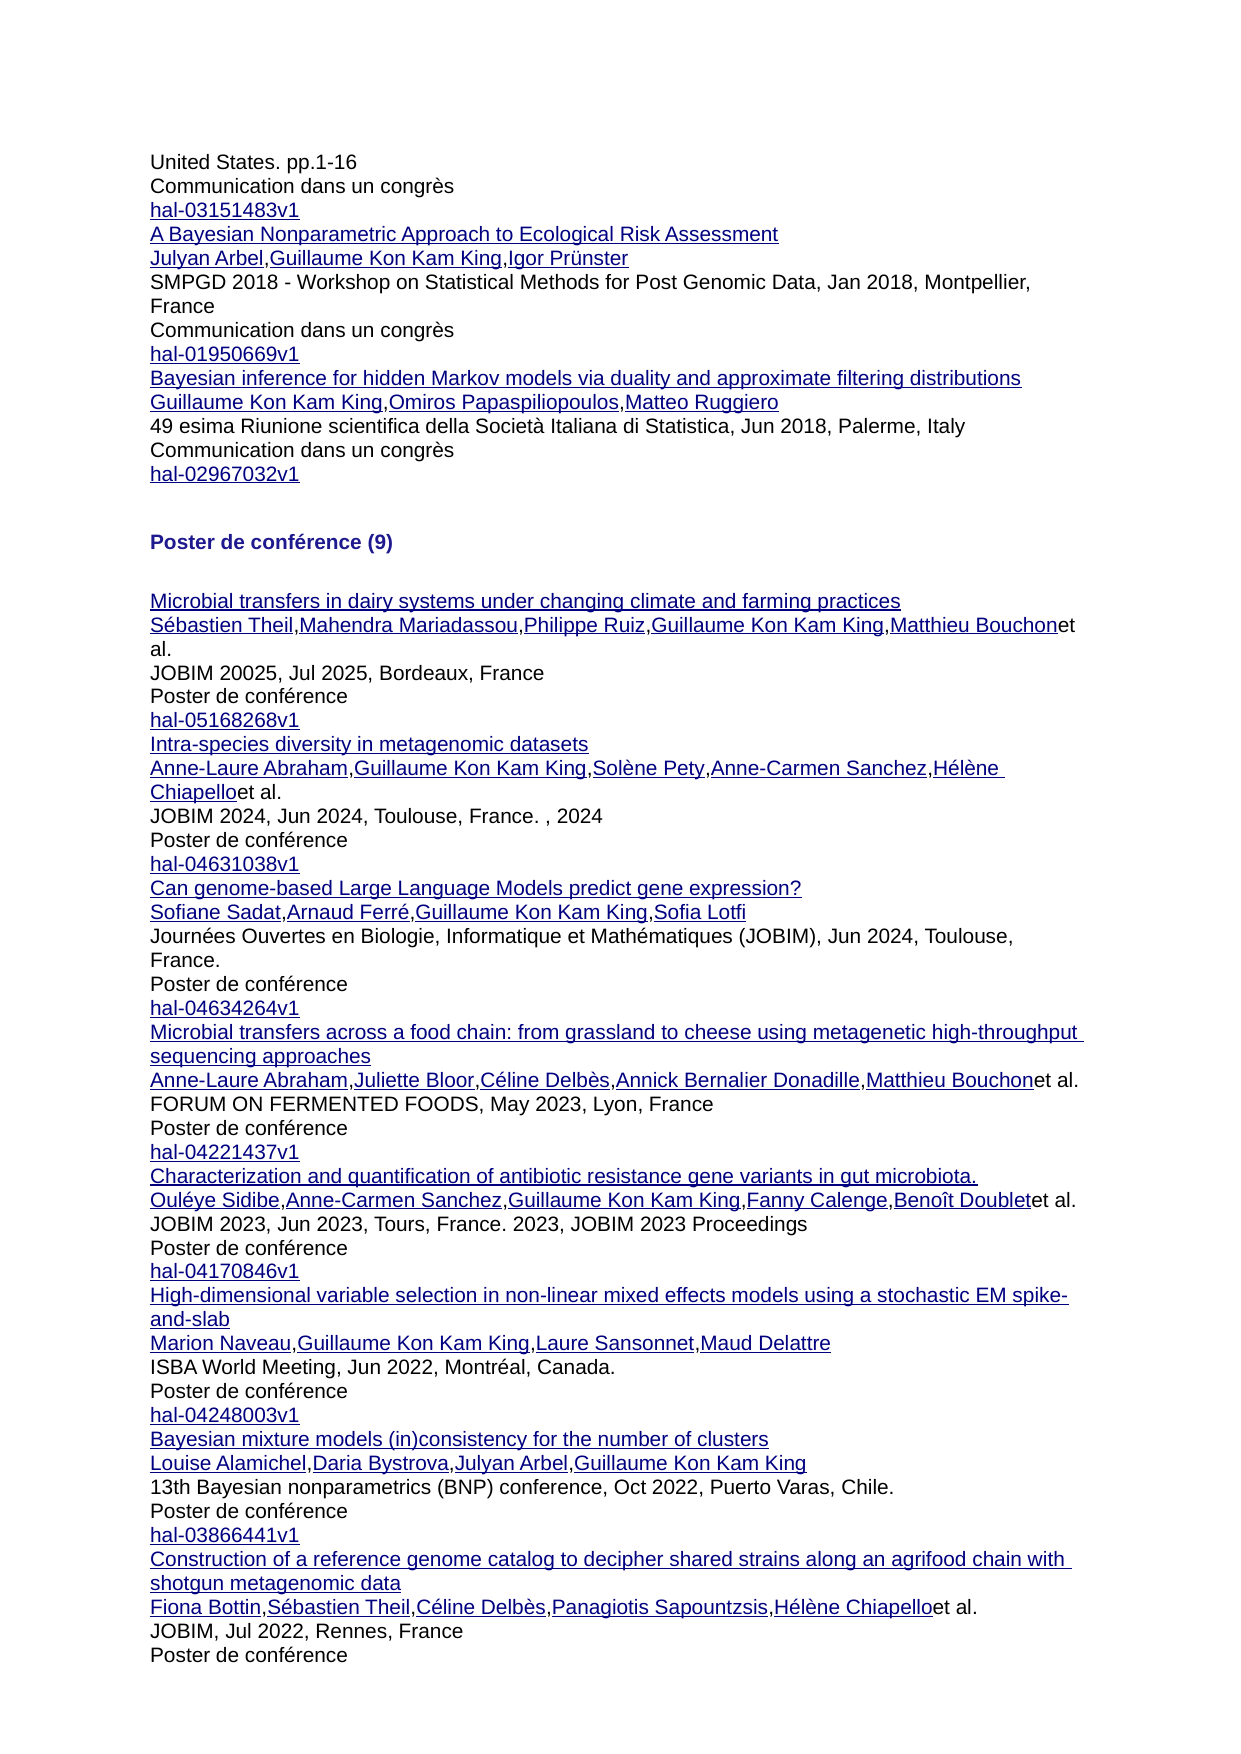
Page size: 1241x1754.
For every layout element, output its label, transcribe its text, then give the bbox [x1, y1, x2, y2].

table_cell Can genome-based Large Language Models predict gene expression? Sofiane Sadat,Arnaud Ferré,Guillaume Kon Kam King,Sofia Lotfi Journées Ouvertes en Biologie, Informatique et Mathématiques (JOBIM), Jun 2024, Toulouse, France. Poster de conférence hal-04634264v1 [150, 876, 1090, 1020]
table_cell Characterization and quantification of antibiotic resistance gene variants in gut microbiota. Ouléye Sidibe,Anne-Carmen Sanchez,Guillaume Kon Kam King,Fanny Calenge,Benoît Doubletet al. JOBIM 2023, Jun 2023, Tours, France. 2023, JOBIM 2023 Proceedings Poster de conférence hal-04170846v1 [150, 1164, 1090, 1283]
table_cell Construction of a reference genome catalog to decipher shared strains along an agrifood chain with shotgun metagenomic data Fiona Bottin,Sébastien Theil,Céline Delbès,Panagiotis Sapountzsis,Hélène Chiapelloet al. JOBIM, Jul 2022, Rennes, France Poster de conférence [150, 1547, 1090, 1667]
table_cell High-dimensional variable selection in non-linear mixed effects models using a stochastic EM spike-and-slab Marion Naveau,Guillaume Kon Kam King,Laure Sansonnet,Maud Delattre ISBA World Meeting, Jun 2022, Montréal, Canada. Poster de conférence hal-04248003v1 [150, 1283, 1090, 1427]
table_cell Bayesian mixture models (in)consistency for the number of clusters Louise Alamichel,Daria Bystrova,Julyan Arbel,Guillaume Kon Kam King 13th Bayesian nonparametrics (BNP) conference, Oct 2022, Puerto Varas, Chile. Poster de conférence hal-03866441v1 [150, 1427, 1090, 1547]
table_header Microbial transfers in dairy systems under changing climate and farming practices Sébastien Theil,Mahendra Mariadassou,Philippe Ruiz,Guillaume Kon Kam King,Matthieu Bouchonet al. JOBIM 20025, Jul 2025, Bordeaux, France Poster de conférence hal-05168268v1 [150, 589, 1090, 732]
table_cell Bayesian inference for hidden Markov models via duality and approximate filtering distributions Guillaume Kon Kam King,Omiros Papaspiliopoulos,Matteo Ruggiero 49 esima Riunione scientifica della Società Italiana di Statistica, Jun 2018, Palerme, Italy Communication dans un congrès hal-02967032v1 [150, 366, 1090, 485]
subtitle Poster de conférence (9) [150, 530, 1090, 554]
table_cell Approximating the clusters' prior distribution in Bayesian nonparametric models Daria Bystrova,Julyan Arbel,Guillaume Kon Kam King,François Deslandes AABI 2020 - 3rd Symposium on Advances in Approximate Bayesian Inference, Jan 2021, Online, United States. pp.1-16 Communication dans un congrès hal-03151483v1 [150, 150, 1090, 222]
table_cell A Bayesian Nonparametric Approach to Ecological Risk Assessment Julyan Arbel,Guillaume Kon Kam King,Igor Prünster SMPGD 2018 - Workshop on Statistical Methods for Post Genomic Data, Jan 2018, Montpellier, France Communication dans un congrès hal-01950669v1 [150, 222, 1090, 366]
table_cell Microbial transfers across a food chain: from grassland to cheese using metagenetic high-throughput sequencing approaches Anne-Laure Abraham,Juliette Bloor,Céline Delbès,Annick Bernalier Donadille,Matthieu Bouchonet al. FORUM ON FERMENTED FOODS, May 2023, Lyon, France Poster de conférence hal-04221437v1 [150, 1020, 1090, 1163]
table_cell Intra-species diversity in metagenomic datasets Anne-Laure Abraham,Guillaume Kon Kam King,Solène Pety,Anne-Carmen Sanchez,Hélène Chiapelloet al. JOBIM 2024, Jun 2024, Toulouse, France. , 2024 Poster de conférence hal-04631038v1 [150, 732, 1090, 876]
